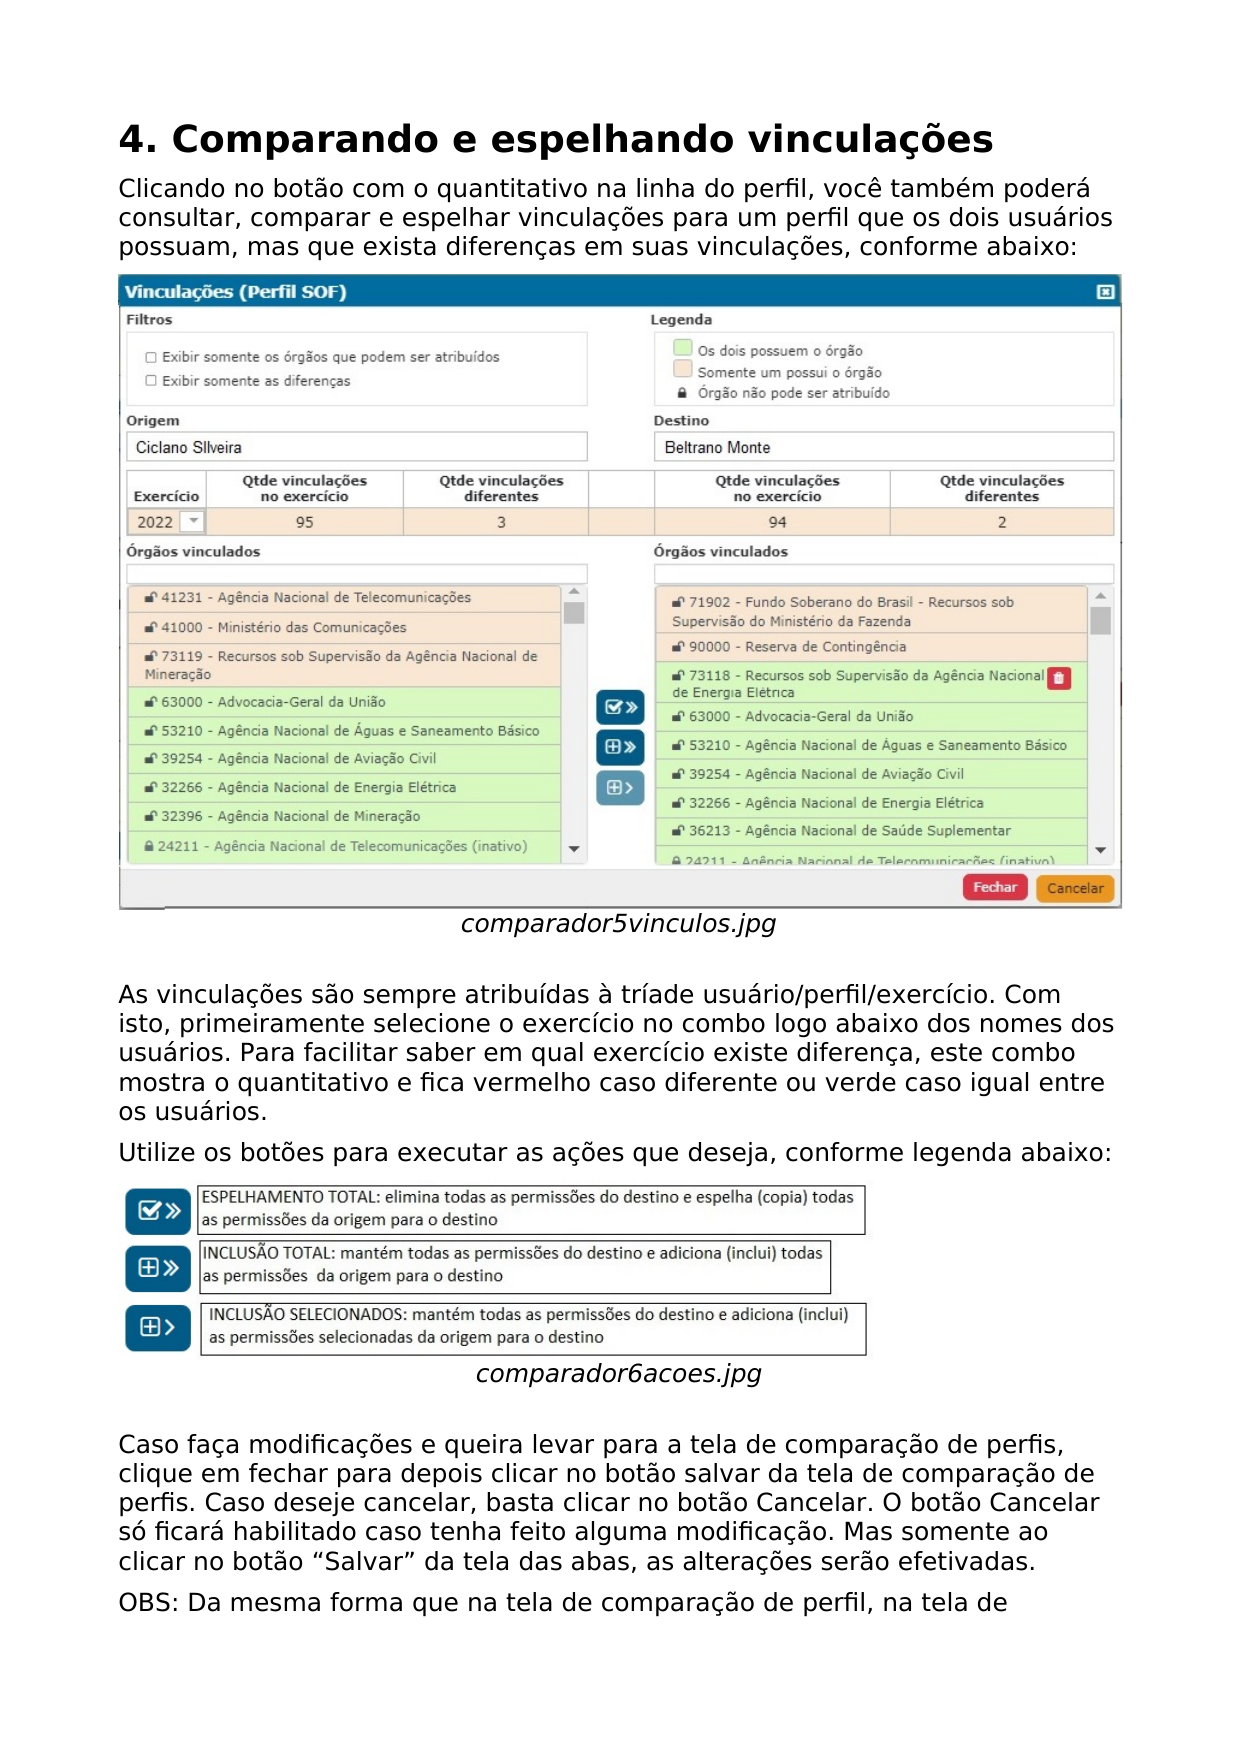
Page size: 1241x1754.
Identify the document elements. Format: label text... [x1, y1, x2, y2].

text comparador5vinculos.jpg [118, 910, 1122, 939]
subtitle 4. Comparando e espelhando vinculações [118, 118, 1122, 162]
text comparador6acoes.jpg [118, 1360, 1122, 1388]
picture [118, 1180, 1123, 1360]
picture [118, 274, 1123, 910]
text As vinculações são sempre atribuídas à tríade usuário/perfil/exercício. Com isto, primeiramente selecione o exercício no combo logo abaixo dos nomes dos usuários. Para facilitar saber em qual exercício existe diferença, este combo mostra o quantitativo e fica vermelho caso diferente ou verde caso igual entre os usuários. [118, 980, 1122, 1126]
text Caso faça modificações e queira levar para a tela de comparação de perfis, clique em fechar para depois clicar no botão salvar da tela de comparação de perfis. Caso deseje cancelar, basta clicar no botão Cancelar. O botão Cancelar só ficará habilitado caso tenha feito alguma modificação. Mas somente ao clicar no botão “Salvar” da tela das abas, as alterações serão efetivadas. [118, 1430, 1122, 1576]
text Clicando no botão com o quantitativo na linha do perfil, você também poderá consultar, comparar e espelhar vinculações para um perfil que os dois usuários possuam, mas que exista diferenças em suas vinculações, conforme abaixo: [118, 174, 1122, 262]
text Utilize os botões para executar as ações que deseja, conforme legenda abaixo: [118, 1139, 1122, 1168]
text OBS: Da mesma forma que na tela de comparação de perfil, na tela de [118, 1588, 1122, 1617]
